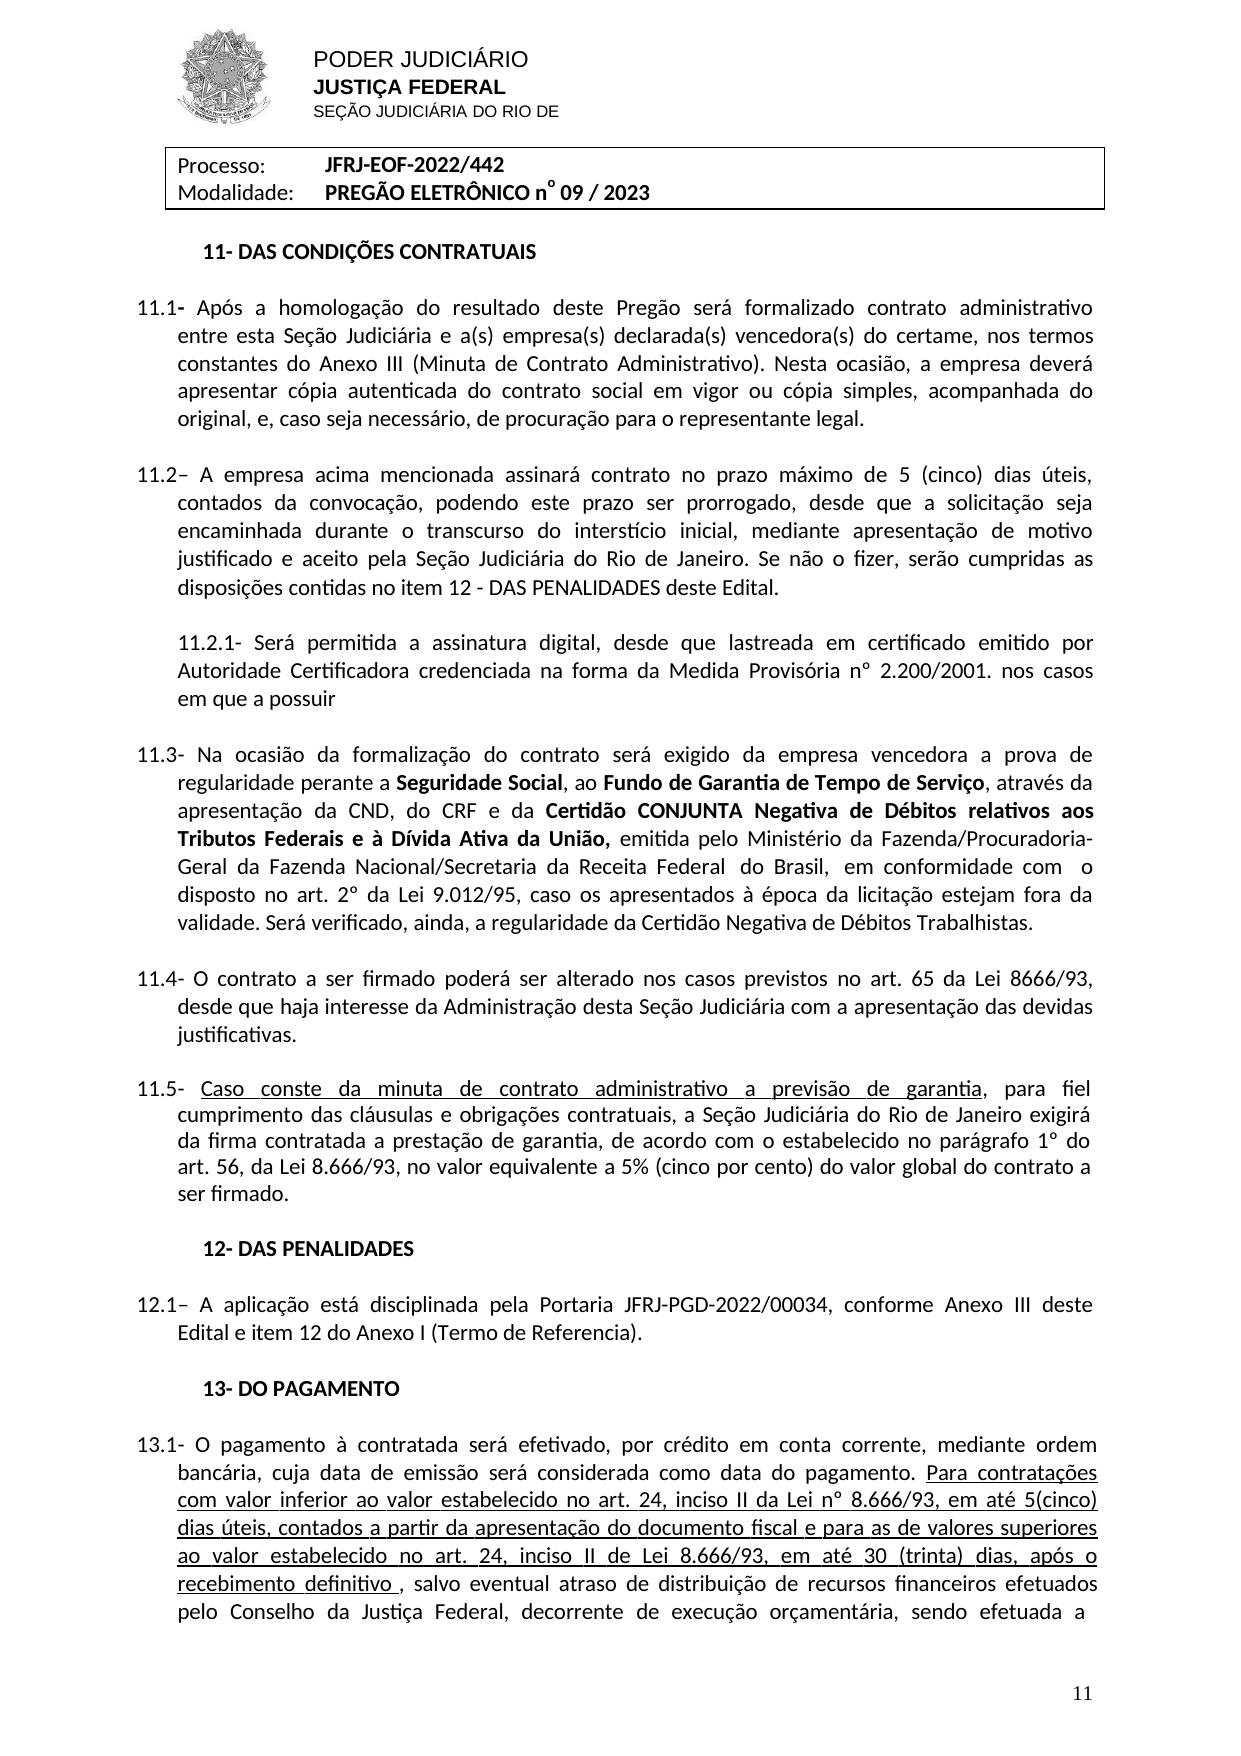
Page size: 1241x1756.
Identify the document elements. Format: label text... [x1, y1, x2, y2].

list - Após a homologação do resultado deste Pregão será formalizado contrato administrativo entre esta Seção Judiciária e a(s) empresa(s) declarada(s) vencedora(s) do certame, nos termos constantes do Anexo III (Minuta de Contrato Administrativo). Nesta ocasião, a empresa deverá apresentar cópia autenticada do contrato social em vigor ou cópia simples, acompanhada do original, e, caso seja necessário, de procuração para o representante legal. [152, 293, 1094, 432]
list – A empresa acima mencionada assinará contrato no prazo máximo de 5 (cinco) dias úteis, contados da convocação, podendo este prazo ser prorrogado, desde que a solicitação seja encaminhada durante o transcurso do interstício inicial, mediante apresentação de motivo justificado e aceito pela Seção Judiciária do Rio de Janeiro. Se não o fizer, serão cumpridas as disposições contidas no item 12 - DAS PENALIDADES deste Edital. [152, 461, 1093, 601]
list - Na ocasião da formalização do contrato será exigido da empresa vencedora a prova de regularidade perante a Seguridade Social, ao Fundo de Garantia de Tempo de Serviço, através da apresentação da CND, do CRF e da Certidão CONJUNTA Negativa de Débitos relativos aos Tributos Federais e à Dívida Ativa da União, emitida pelo Ministério da Fazenda/Procuradoria- Geral da Fazenda Nacional/Secretaria da Receita Federal do Brasil, em conformidade com o disposto no art. 2º da Lei 9.012/95, caso os apresentados à época da licitação estejam fora da validade. Será verificado, ainda, a regularidade da Certidão Negativa de Débitos Trabalhistas. [152, 740, 1094, 936]
list - DAS CONDIÇÕES CONTRATUAIS [202, 238, 1118, 265]
list - Caso conste da minuta de contrato administrativo a previsão de garantia, para fiel cumprimento das cláusulas e obrigações contratuais, a Seção Judiciária do Rio de Janeiro exigirá da firma contratada a prestação de garantia, de acordo com o estabelecido no parágrafo 1º do art. 56, da Lei 8.666/93, no valor equivalente a 5% (cinco por cento) do valor global do contrato a ser firmado. [152, 1075, 1091, 1207]
list - DAS PENALIDADES [202, 1234, 1118, 1262]
list - O contrato a ser firmado poderá ser alterado nos casos previstos no art. 65 da Lei 8666/93, desde que haja interesse da Administração desta Seção Judiciária com a apresentação das devidas justificativas. [152, 964, 1093, 1048]
list - O pagamento à contratada será efetivado, por crédito em conta corrente, mediante ordem bancária, cuja data de emissão será considerada como data do pagamento. Para contratações com valor inferior ao valor estabelecido no art. 24, inciso II da Lei nº 8.666/93, em até 5(cinco) dias úteis, contados a partir da apresentação do documento fiscal e para as de valores superiores ao valor estabelecido no art. 24, inciso II de Lei 8.666/93, em até 30 (trinta) dias, após o recebimento definitivo , salvo eventual atraso de distribuição de recursos financeiros efetuados pelo Conselho da Justiça Federal, decorrente de execução orçamentária, sendo efetuada a [152, 1430, 1098, 1625]
list - DO PAGAMENTO [202, 1374, 1118, 1402]
list – A aplicação está disciplinada pela Portaria JFRJ-PGD-2022/00034, conforme Anexo III deste Edital e item 12 do Anexo I (Termo de Referencia). [152, 1290, 1094, 1346]
text 11.2.1- Será permitida a assinatura digital, desde que lastreada em certificado emitido por Autoridade Certificadora credenciada na forma da Medida Provisória nº 2.200/2001. nos casos em que a possuir [177, 629, 1093, 712]
